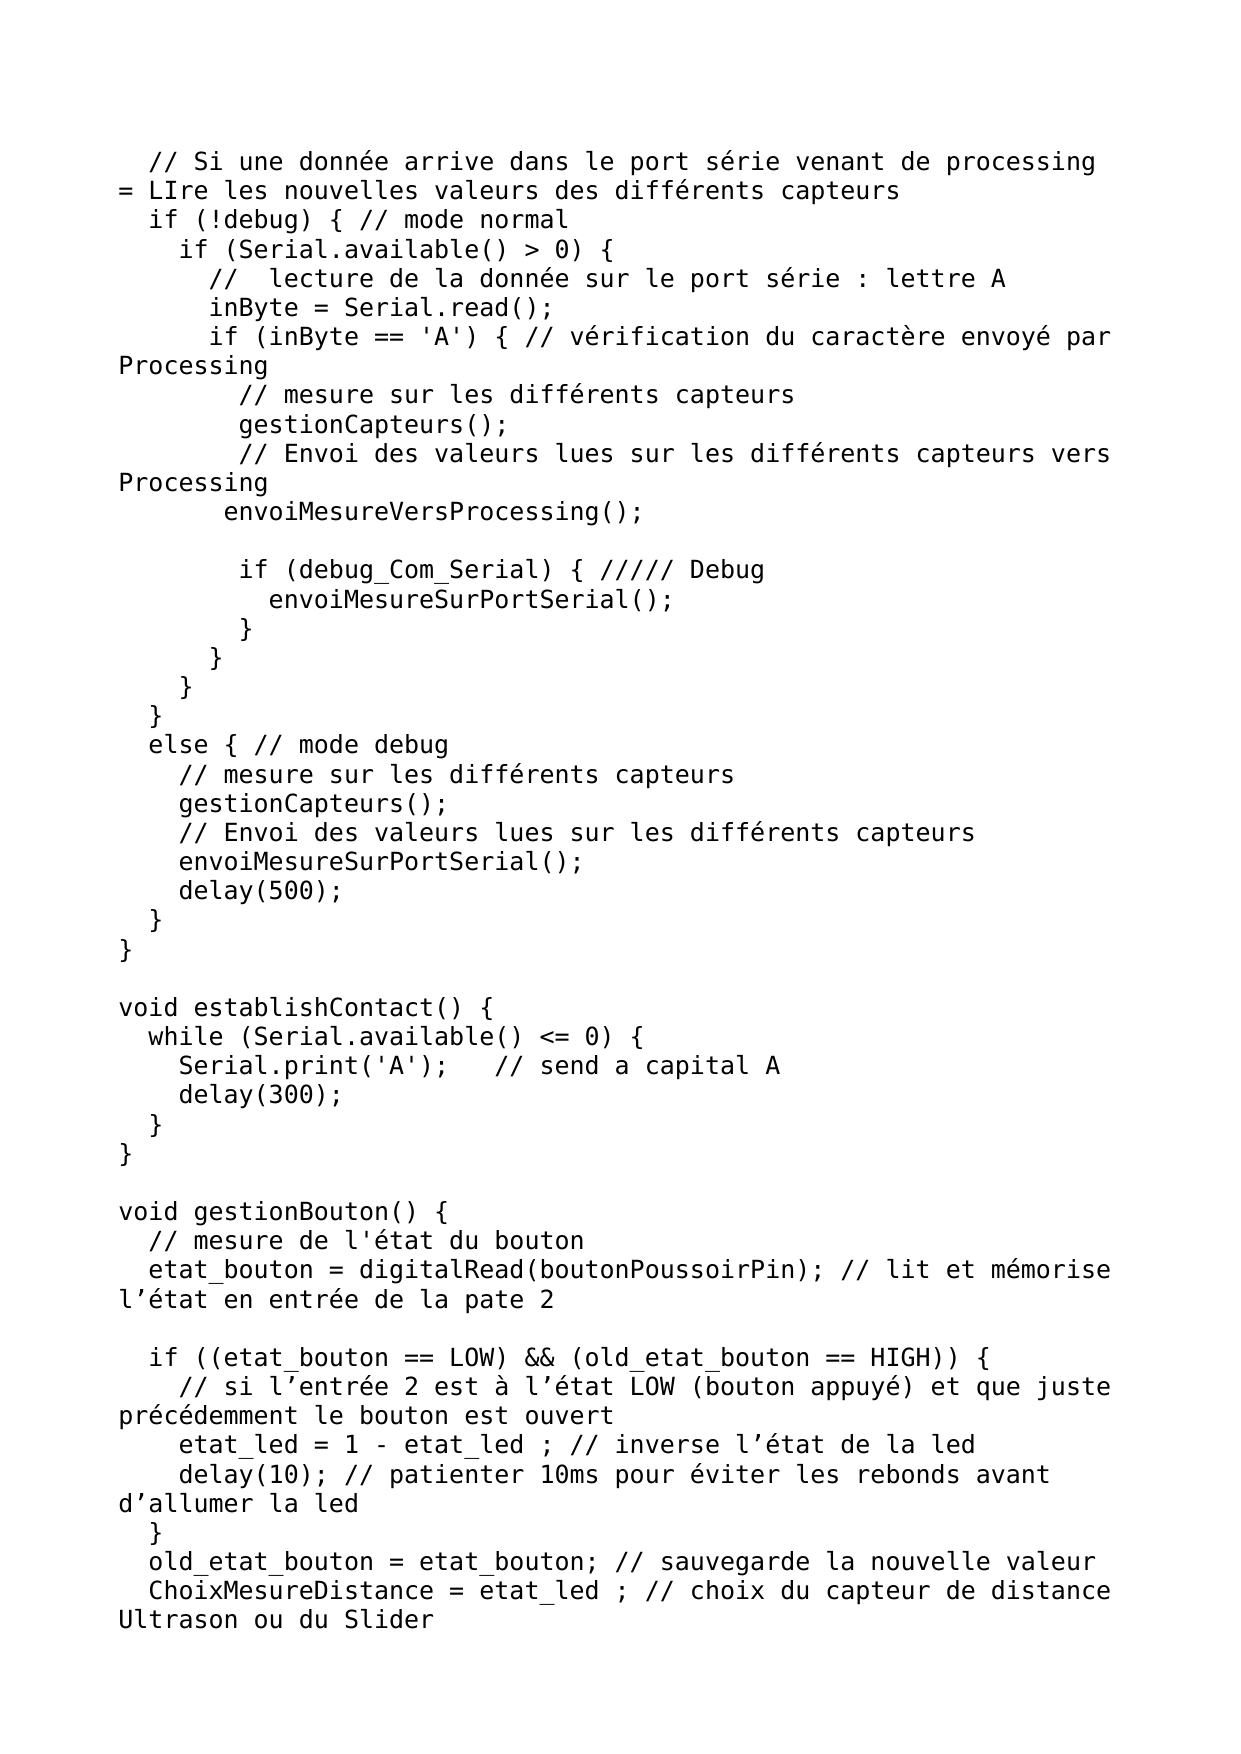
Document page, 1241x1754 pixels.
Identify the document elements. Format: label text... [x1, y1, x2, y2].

text // Si une donnée arrive dans le port série venant de processing = LIre les nouvelles valeurs des différents capteurs if (!debug) { // mode normal if (Serial.available() > 0) { // lecture de la donnée sur le port série : lettre A inByte = Serial.read(); if (inByte == 'A') { // vérification du caractère envoyé par Processing // mesure sur les différents capteurs gestionCapteurs(); // Envoi des valeurs lues sur les différents capteurs vers Processing envoiMesureVersProcessing(); if (debug_Com_Serial) { ///// Debug envoiMesureSurPortSerial(); } } } } else { // mode debug // mesure sur les différents capteurs gestionCapteurs(); // Envoi des valeurs lues sur les différents capteurs envoiMesureSurPortSerial(); delay(500); } } void establishContact() { while (Serial.available() <= 0) { Serial.print('A'); // send a capital A delay(300); } } void gestionBouton() { // mesure de l'état du bouton etat_bouton = digitalRead(boutonPoussoirPin); // lit et mémorise l’état en entrée de la pate 2 if ((etat_bouton == LOW) && (old_etat_bouton == HIGH)) { // si l’entrée 2 est à l’état LOW (bouton appuyé) et que juste précédemment le bouton est ouvert etat_led = 1 - etat_led ; // inverse l’état de la led delay(10); // patienter 10ms pour éviter les rebonds avant d’allumer la led } old_etat_bouton = etat_bouton; // sauvegarde la nouvelle valeur ChoixMesureDistance = etat_led ; // choix du capteur de distance Ultrason ou du Slider [118, 118, 1122, 1635]
